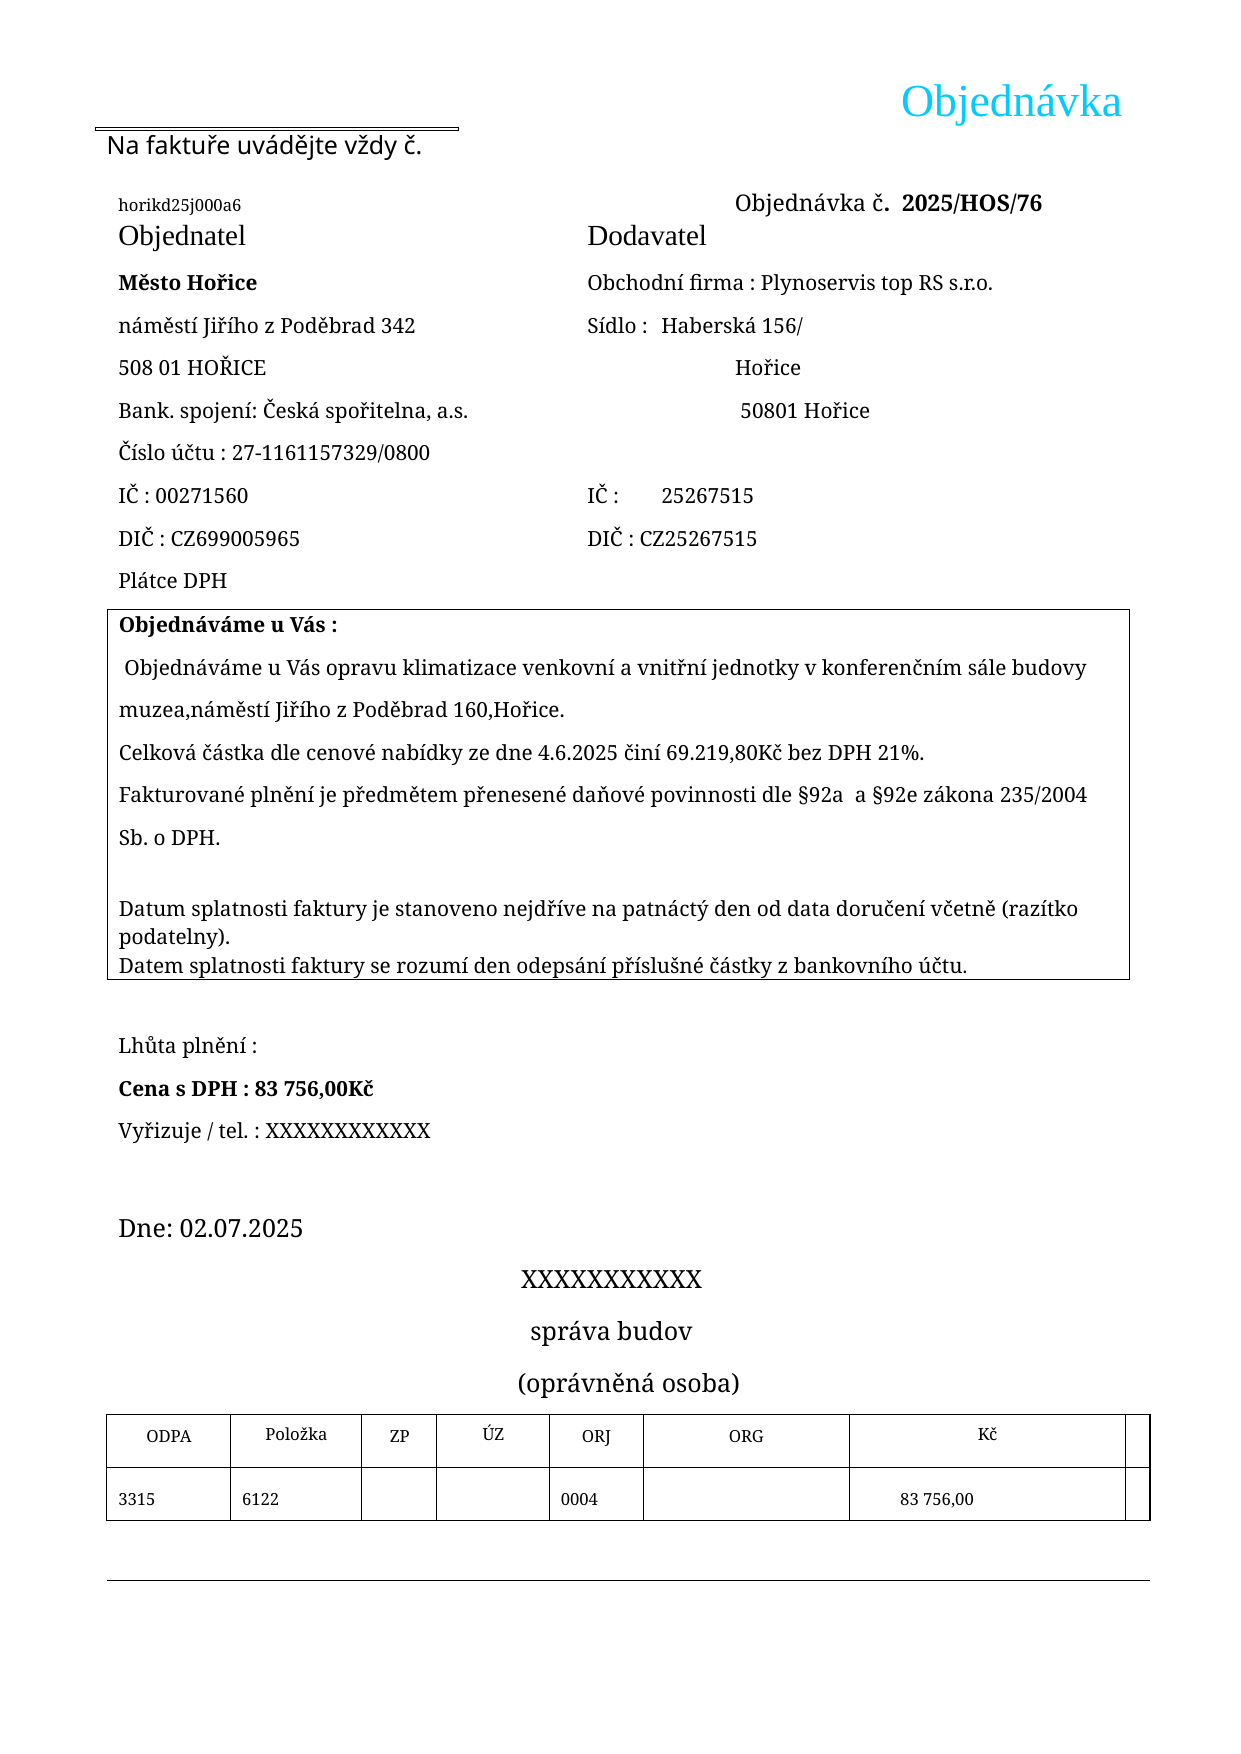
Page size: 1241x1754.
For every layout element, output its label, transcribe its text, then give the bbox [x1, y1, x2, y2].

text Objednatel Dodavatel [118, 218, 1122, 251]
table_cell ODPA [107, 1415, 230, 1467]
table_cell 3315 [107, 1468, 230, 1520]
text IČ : 00271560 IČ : 25267515 [118, 481, 1122, 509]
table_cell [1126, 1415, 1149, 1467]
text Plátce DPH [118, 566, 1122, 595]
text Město Hořice Obchodní firma : Plynoservis top RS s.r.o. [118, 268, 1122, 297]
table_cell 0004 [550, 1468, 643, 1520]
table_header XXXXXXXXXXX [107, 1261, 1116, 1313]
table_cell ORJ [550, 1415, 643, 1467]
table_cell [362, 1468, 436, 1520]
text Cena s DPH : 83 756,00Kč [118, 1074, 1122, 1102]
table_cell ZP [362, 1415, 436, 1467]
table_cell (oprávněná osoba) [107, 1366, 1150, 1414]
table_cell [1116, 1314, 1150, 1366]
table_cell [836, 1521, 1150, 1580]
text horikd25j000a6 Objednávka č. 2025/HOS/76 [118, 187, 1122, 218]
table_cell [1126, 1468, 1149, 1520]
text Vyřizuje / tel. : XXXXXXXXXXXX [118, 1117, 1122, 1145]
text náměstí Jiřího z Poděbrad 342 Sídlo : Haberská 156/ [118, 311, 1122, 339]
text 508 01 HOŘICE Hořice [118, 353, 1122, 382]
table_cell ORG [644, 1415, 849, 1467]
table_cell Kč [850, 1415, 1125, 1467]
text Číslo účtu : 27-1161157329/0800 [118, 438, 1122, 467]
table_cell [107, 1521, 836, 1580]
table_cell Položka [231, 1415, 361, 1467]
table_header Objednáváme u Vás : Objednáváme u Vás opravu klimatizace venkovní a vnitřní jednotky v konferenčním sále budovy muzea,náměstí Jiřího z Poděbrad 160,Hořice. Celková částka dle cenové nabídky ze dne 4.6.2025 činí 69.219,80Kč bez DPH 21%. Fakturované plnění je předmětem přenesené daňové povinnosti dle §92a a §92e zákona 235/2004 Sb. o DPH. Datum splatnosti faktury je stanoveno nejdříve na patnáctý den od data doručení včetně (razítko podatelny). Datem splatnosti faktury se rozumí den odepsání příslušné částky z bankovního účtu. [108, 610, 1129, 979]
table_cell [644, 1468, 849, 1520]
table_cell ÚZ [437, 1415, 549, 1467]
text Lhůta plnění : [118, 1031, 1122, 1060]
table_cell 83 756,00 [850, 1468, 1125, 1520]
text Dne: 02.07.2025 [118, 1210, 1122, 1244]
table_cell [437, 1468, 549, 1520]
table_header [1116, 1261, 1150, 1313]
text DIČ : CZ699005965 DIČ : CZ25267515 [118, 524, 1122, 552]
table_cell správa budov [107, 1314, 1116, 1366]
text Bank. spojení: Česká spořitelna, a.s. 50801 Hořice [118, 396, 1122, 424]
table_cell 6122 [231, 1468, 361, 1520]
